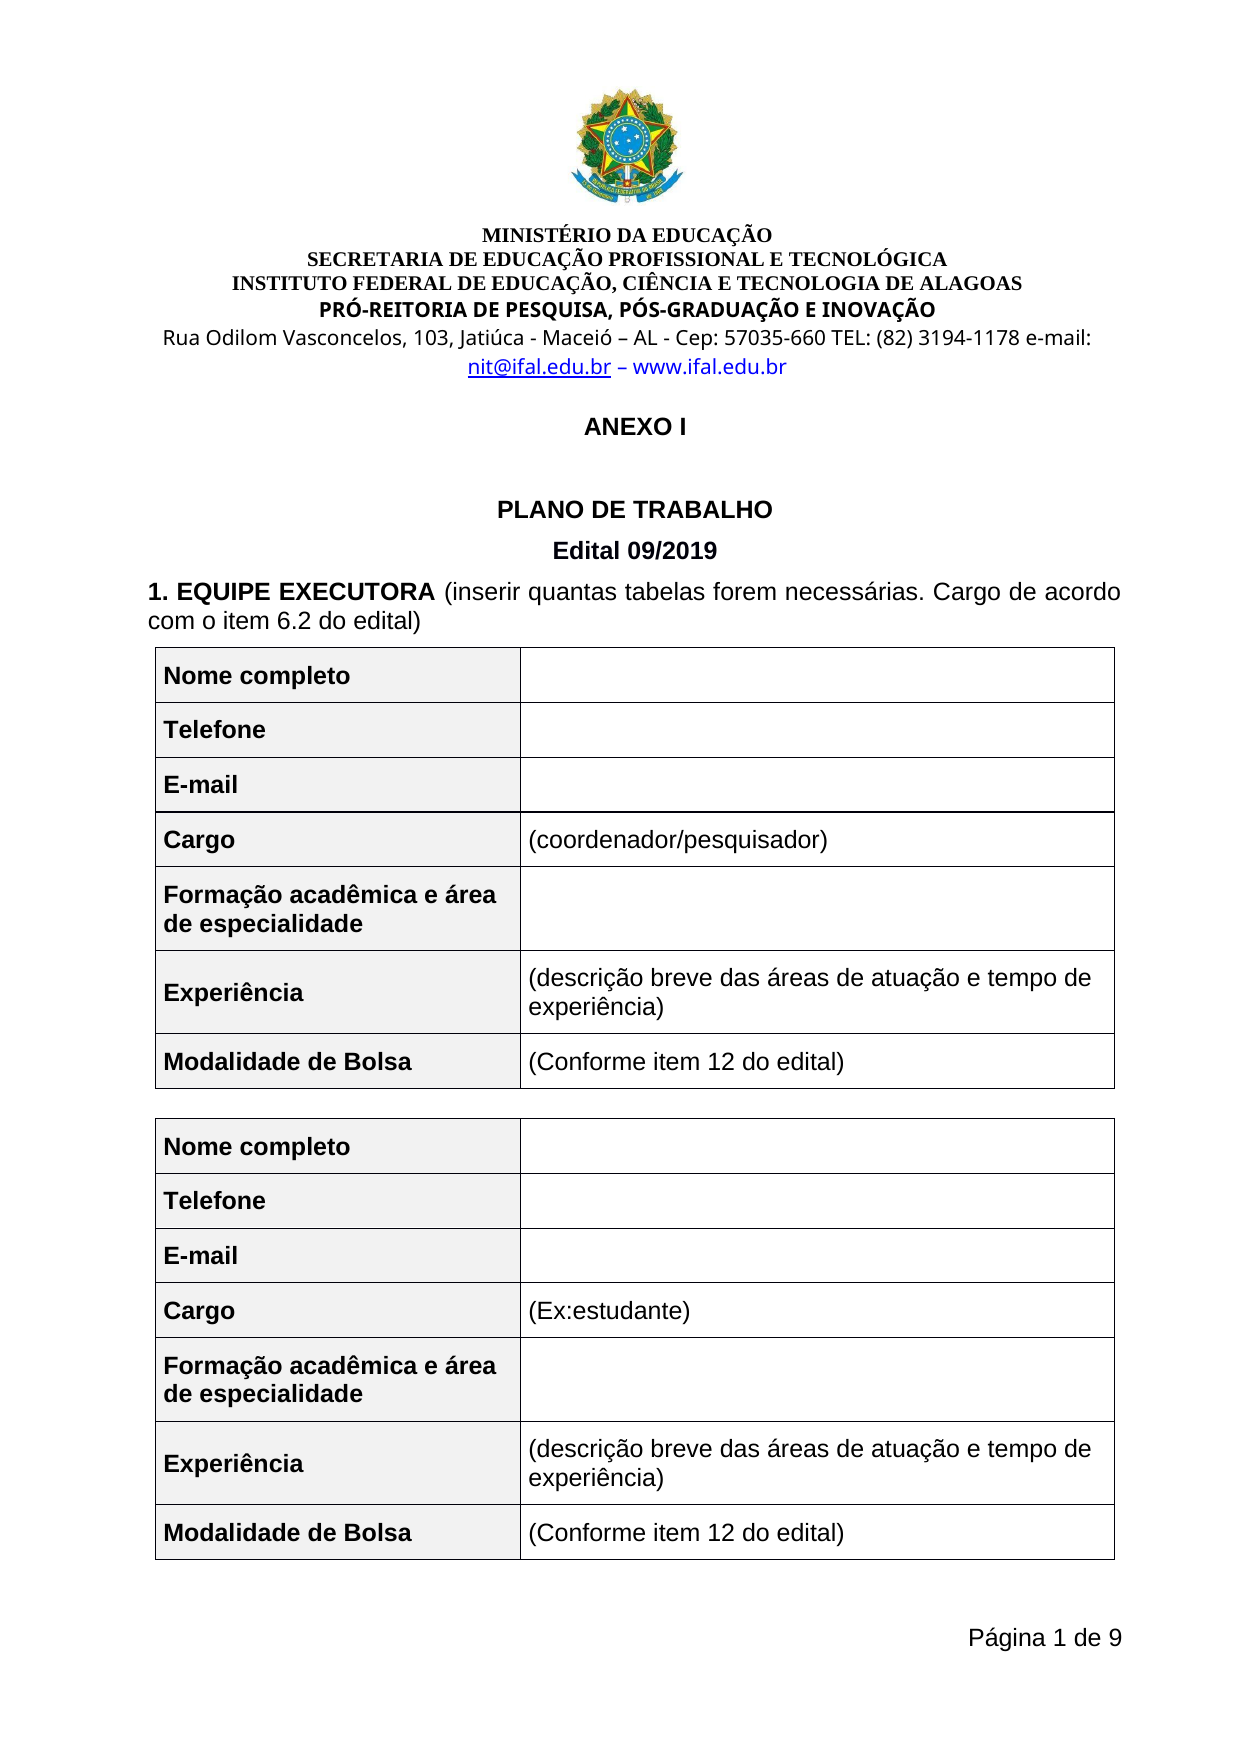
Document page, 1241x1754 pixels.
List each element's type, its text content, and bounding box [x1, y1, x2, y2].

table_cell [521, 703, 1114, 757]
table_cell (descrição breve das áreas de atuação e tempo de experiência) [521, 951, 1114, 1033]
table_header Nome completo [156, 1119, 520, 1173]
text PLANO DE TRABALHO [148, 494, 1122, 523]
picture [567, 86, 687, 206]
table_cell Telefone [156, 1174, 520, 1227]
table_cell Cargo [156, 1283, 520, 1337]
table_cell Formação acadêmica e área de especialidade [156, 1338, 520, 1421]
table_cell Modalidade de Bolsa [156, 1505, 520, 1559]
table_cell (Conforme item 12 do edital) [521, 1505, 1114, 1559]
text ANEXO I [148, 412, 1122, 441]
table_cell [521, 867, 1114, 950]
table_header [521, 1119, 1114, 1173]
table_cell (Ex:estudante) [521, 1283, 1114, 1337]
table_cell E-mail [156, 1229, 520, 1282]
table_header Nome completo [156, 648, 520, 702]
table_cell [521, 758, 1114, 811]
table_cell Experiência [156, 951, 520, 1033]
text Edital 09/2019 [148, 536, 1122, 564]
table_cell E-mail [156, 758, 520, 811]
table_cell Formação acadêmica e área de especialidade [156, 867, 520, 950]
table_header [521, 648, 1114, 702]
table_cell (Conforme item 12 do edital) [521, 1034, 1114, 1088]
text 1. EQUIPE EXECUTORA (inserir quantas tabelas forem necessárias. Cargo de acordo com o item 6.2 do edital) [148, 577, 1122, 634]
table_cell (descrição breve das áreas de atuação e tempo de experiência) [521, 1422, 1114, 1504]
table_cell [521, 1174, 1114, 1227]
table_cell Telefone [156, 703, 520, 757]
table_cell [521, 1229, 1114, 1282]
table_cell Experiência [156, 1422, 520, 1504]
table_cell Modalidade de Bolsa [156, 1034, 520, 1088]
table_cell [521, 1338, 1114, 1421]
table_cell (coordenador/pesquisador) [521, 813, 1114, 866]
table_cell Cargo [156, 813, 520, 866]
